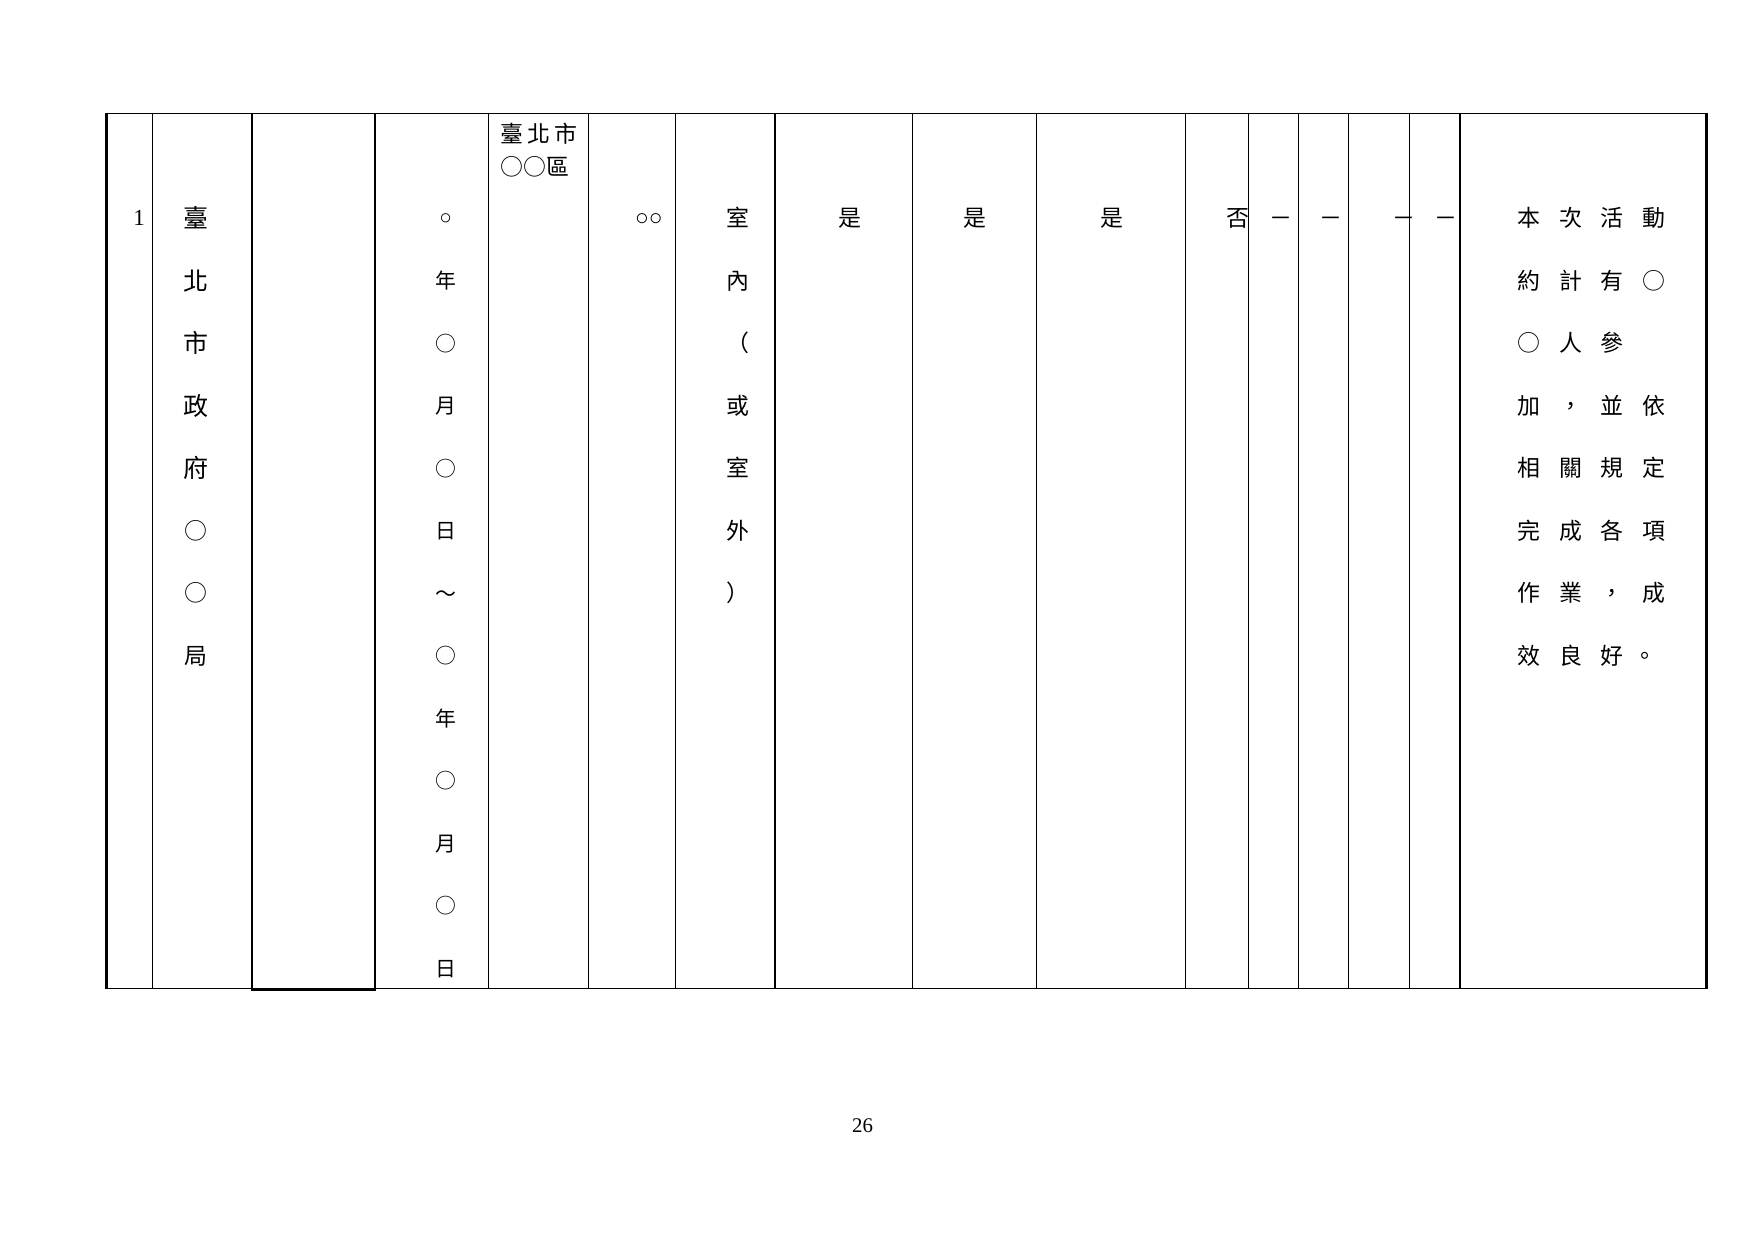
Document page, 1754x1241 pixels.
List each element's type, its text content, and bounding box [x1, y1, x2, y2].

table_cell ○○ [589, 114, 675, 988]
table_cell － [1410, 114, 1459, 988]
table_cell 本次活動約計有○○人參加，並依相關規定完成各項作業，成效良好。 [1461, 114, 1705, 988]
table_cell 否 [1186, 114, 1248, 988]
table_cell 是 [776, 114, 912, 988]
table_cell － [1299, 114, 1348, 988]
table_cell 是 [913, 114, 1036, 988]
table_cell 1 [108, 114, 152, 988]
table_cell － [1249, 114, 1298, 988]
table_cell 臺北市政府○○局 [153, 114, 251, 988]
table_cell [253, 114, 374, 988]
table_cell 是 [1037, 114, 1185, 988]
table_cell 室內（或室外） [676, 114, 774, 988]
table_cell － [1349, 114, 1409, 988]
table_cell ○年○月○日～○年○月○日 [376, 114, 488, 988]
table_cell 臺北市○○區 [489, 114, 588, 988]
